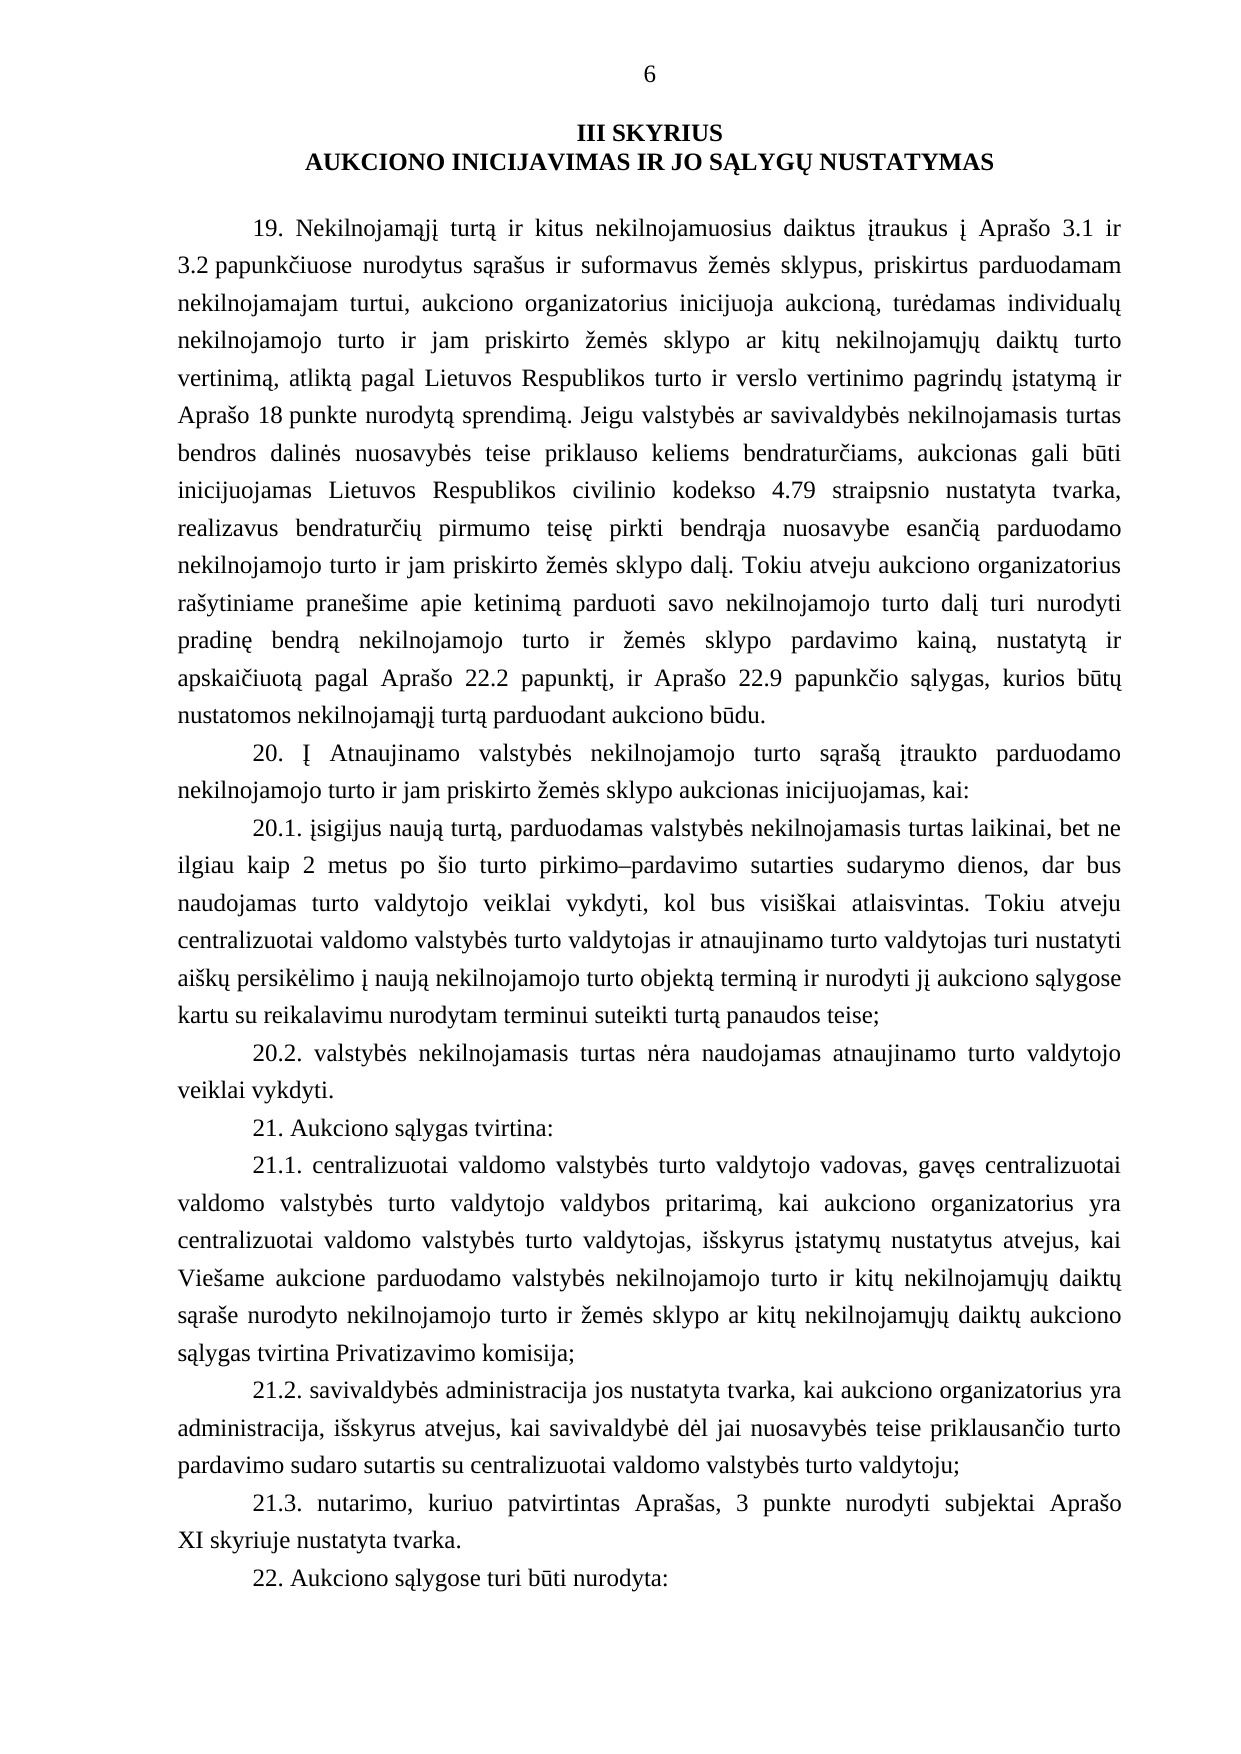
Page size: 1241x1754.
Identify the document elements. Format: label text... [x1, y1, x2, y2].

text 21.1. centralizuotai valdomo valstybės turto valdytojo vadovas, gavęs centralizuotai valdomo valstybės turto valdytojo valdybos pritarimą, kai aukciono organizatorius yra centralizuotai valdomo valstybės turto valdytojas, išskyrus įstatymų nustatytus atvejus, kai Viešame aukcione parduodamo valstybės nekilnojamojo turto ir kitų nekilnojamųjų daiktų sąraše nurodyto nekilnojamojo turto ir žemės sklypo ar kitų nekilnojamųjų daiktų aukciono sąlygas tvirtina Privatizavimo komisija; [177, 1142, 1122, 1367]
text 21.3. nutarimo, kuriuo patvirtintas Aprašas, 3 punkte nurodyti subjektai Aprašo XI skyriuje nustatyta tvarka. [177, 1479, 1122, 1554]
text 19. Nekilnojamąjį turtą ir kitus nekilnojamuosius daiktus įtraukus į Aprašo 3.1 ir 3.2 papunkčiuose nurodytus sąrašus ir suformavus žemės sklypus, priskirtus parduodamam nekilnojamajam turtui, aukciono organizatorius inicijuoja aukcioną, turėdamas individualų nekilnojamojo turto ir jam priskirto žemės sklypo ar kitų nekilnojamųjų daiktų turto vertinimą, atliktą pagal Lietuvos Respublikos turto ir verslo vertinimo pagrindų įstatymą ir Aprašo 18 punkte nurodytą sprendimą. Jeigu valstybės ar savivaldybės nekilnojamasis turtas bendros dalinės nuosavybės teise priklauso keliems bendraturčiams, aukcionas gali būti inicijuojamas Lietuvos Respublikos civilinio kodekso 4.79 straipsnio nustatyta tvarka, realizavus bendraturčių pirmumo teisę pirkti bendrąja nuosavybe esančią parduodamo nekilnojamojo turto ir jam priskirto žemės sklypo dalį. Tokiu atveju aukciono organizatorius rašytiniame pranešime apie ketinimą parduoti savo nekilnojamojo turto dalį turi nurodyti pradinę bendrą nekilnojamojo turto ir žemės sklypo pardavimo kainą, nustatytą ir apskaičiuotą pagal Aprašo 22.2 papunktį, ir Aprašo 22.9 papunkčio sąlygas, kurios būtų nustatomos nekilnojamąjį turtą parduodant aukciono būdu. [177, 204, 1122, 729]
text 20.2. valstybės nekilnojamasis turtas nėra naudojamas atnaujinamo turto valdytojo veiklai vykdyti. [177, 1029, 1122, 1104]
text III SKYRIUS [177, 118, 1122, 147]
text 20. Į Atnaujinamo valstybės nekilnojamojo turto sąrašą įtraukto parduodamo nekilnojamojo turto ir jam priskirto žemės sklypo aukcionas inicijuojamas, kai: [177, 729, 1122, 804]
text 20.1. įsigijus naują turtą, parduodamas valstybės nekilnojamasis turtas laikinai, bet ne ilgiau kaip 2 metus po šio turto pirkimo–pardavimo sutarties sudarymo dienos, dar bus naudojamas turto valdytojo veiklai vykdyti, kol bus visiškai atlaisvintas. Tokiu atveju centralizuotai valdomo valstybės turto valdytojas ir atnaujinamo turto valdytojas turi nustatyti aiškų persikėlimo į naują nekilnojamojo turto objektą terminą ir nurodyti jį aukciono sąlygose kartu su reikalavimu nurodytam terminui suteikti turtą panaudos teise; [177, 804, 1122, 1029]
text 21. Aukciono sąlygas tvirtina: [177, 1104, 1122, 1142]
text 22. Aukciono sąlygose turi būti nurodyta: [177, 1554, 1122, 1592]
text AUKCIONO INICIJAVIMAS IR JO SĄLYGŲ NUSTATYMAS [177, 147, 1122, 176]
text 21.2. savivaldybės administracija jos nustatyta tvarka, kai aukciono organizatorius yra administracija, išskyrus atvejus, kai savivaldybė dėl jai nuosavybės teise priklausančio turto pardavimo sudaro sutartis su centralizuotai valdomo valstybės turto valdytoju; [177, 1367, 1122, 1479]
